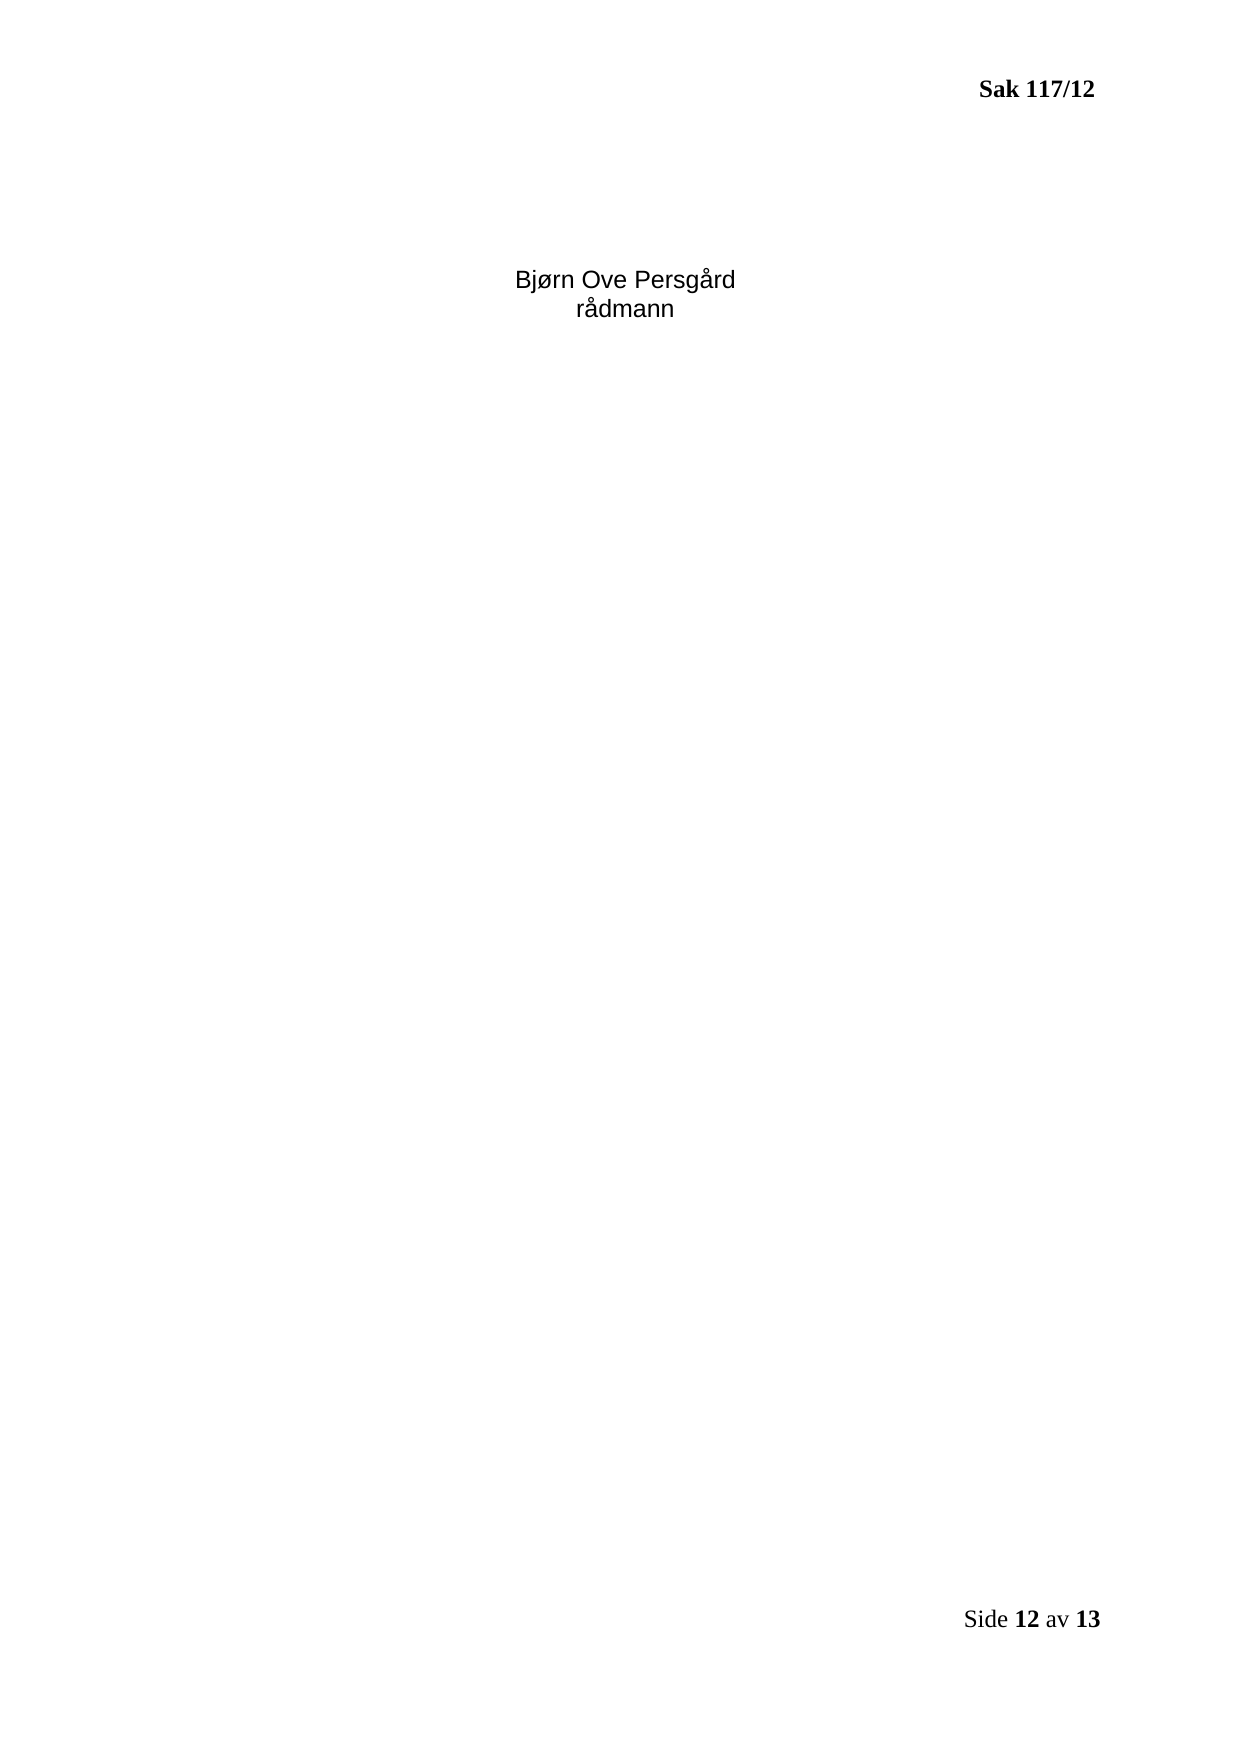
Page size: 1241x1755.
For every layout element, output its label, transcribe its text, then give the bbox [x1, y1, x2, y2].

text Bjørn Ove Persgård [150, 265, 1100, 294]
text rådmann [150, 294, 1100, 322]
